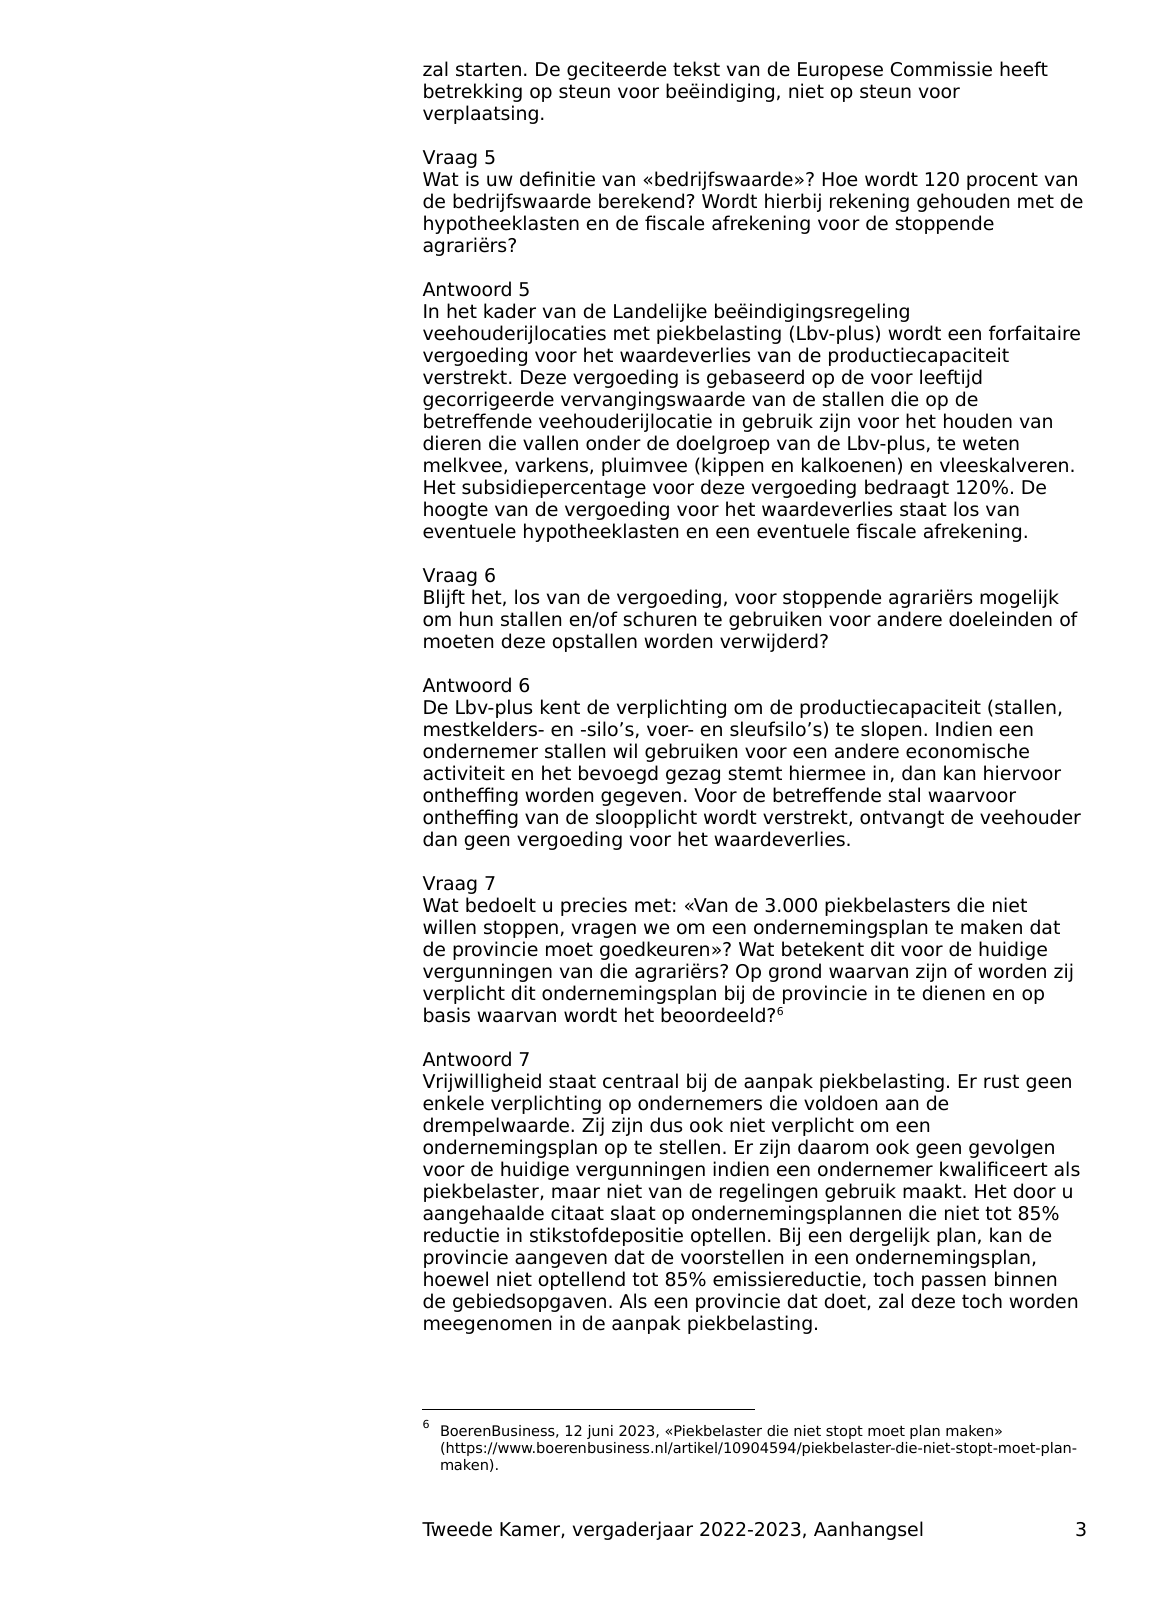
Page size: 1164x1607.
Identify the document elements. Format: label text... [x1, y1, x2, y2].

text Vrijwilligheid staat centraal bij de aanpak piekbelasting. Er rust geen enkele verplichting op ondernemers die voldoen aan de drempelwaarde. Zij zijn dus ook niet verplicht om een ondernemingsplan op te stellen. Er zijn daarom ook geen gevolgen voor de huidige vergunningen indien een ondernemer kwalificeert als piekbelaster, maar niet van de regelingen gebruik maakt. Het door u aangehaalde citaat slaat op ondernemingsplannen die niet tot 85% reductie in stikstofdepositie optellen. Bij een dergelijk plan, kan de provincie aangeven dat de voorstellen in een ondernemingsplan, hoewel niet optellend tot 85% emissiereductie, toch passen binnen de gebiedsopgaven. Als een provincie dat doet, zal deze toch worden meegenomen in de aanpak piekbelasting. [422, 1071, 1087, 1335]
text Antwoord 7 [422, 1049, 1087, 1071]
text Wat is uw definitie van «bedrijfswaarde»? Hoe wordt 120 procent van de bedrijfswaarde berekend? Wordt hierbij rekening gehouden met de hypotheeklasten en de fiscale afrekening voor de stoppende agrariërs? [422, 169, 1087, 257]
text In het kader van de Landelijke beëindigingsregeling veehouderijlocaties met piekbelasting (Lbv-plus) wordt een forfaitaire vergoeding voor het waardeverlies van de productiecapaciteit verstrekt. Deze vergoeding is gebaseerd op de voor leeftijd gecorrigeerde vervangingswaarde van de stallen die op de betreffende veehouderijlocatie in gebruik zijn voor het houden van dieren die vallen onder de doelgroep van de Lbv-plus, te weten melkvee, varkens, pluimvee (kippen en kalkoenen) en vleeskalveren. Het subsidiepercentage voor deze vergoeding bedraagt 120%. De hoogte van de vergoeding voor het waardeverlies staat los van eventuele hypotheeklasten en een eventuele fiscale afrekening. [422, 301, 1087, 543]
text Vraag 7 [422, 873, 1087, 895]
text Vraag 5 [422, 147, 1087, 169]
text Antwoord 6 [422, 675, 1087, 697]
text BoerenBusiness, 12 juni 2023, «Piekbelaster die niet stopt moet plan maken» (https://www.boerenbusiness.nl/artikel/10904594/piekbelaster-die-niet-stopt-moet-plan-maken). [422, 1418, 1087, 1474]
text Wat bedoelt u precies met: «Van de 3.000 piekbelasters die niet willen stoppen, vragen we om een ondernemingsplan te maken dat de provincie moet goedkeuren»? Wat betekent dit voor de huidige vergunningen van die agrariërs? Op grond waarvan zijn of worden zij verplicht dit ondernemingsplan bij de provincie in te dienen en op basis waarvan wordt het beoordeeld? [422, 895, 1087, 1027]
text zal starten. De geciteerde tekst van de Europese Commissie heeft betrekking op steun voor beëindiging, niet op steun voor verplaatsing. [422, 59, 1087, 125]
text Antwoord 5 [422, 279, 1087, 301]
text Vraag 6 [422, 565, 1087, 587]
text De Lbv-plus kent de verplichting om de productiecapaciteit (stallen, mestkelders- en -silo’s, voer- en sleufsilo’s) te slopen. Indien een ondernemer stallen wil gebruiken voor een andere economische activiteit en het bevoegd gezag stemt hiermee in, dan kan hiervoor ontheffing worden gegeven. Voor de betreffende stal waarvoor ontheffing van de sloopplicht wordt verstrekt, ontvangt de veehouder dan geen vergoeding voor het waardeverlies. [422, 697, 1087, 851]
text Blijft het, los van de vergoeding, voor stoppende agrariërs mogelijk om hun stallen en/of schuren te gebruiken voor andere doeleinden of moeten deze opstallen worden verwijderd? [422, 587, 1087, 653]
